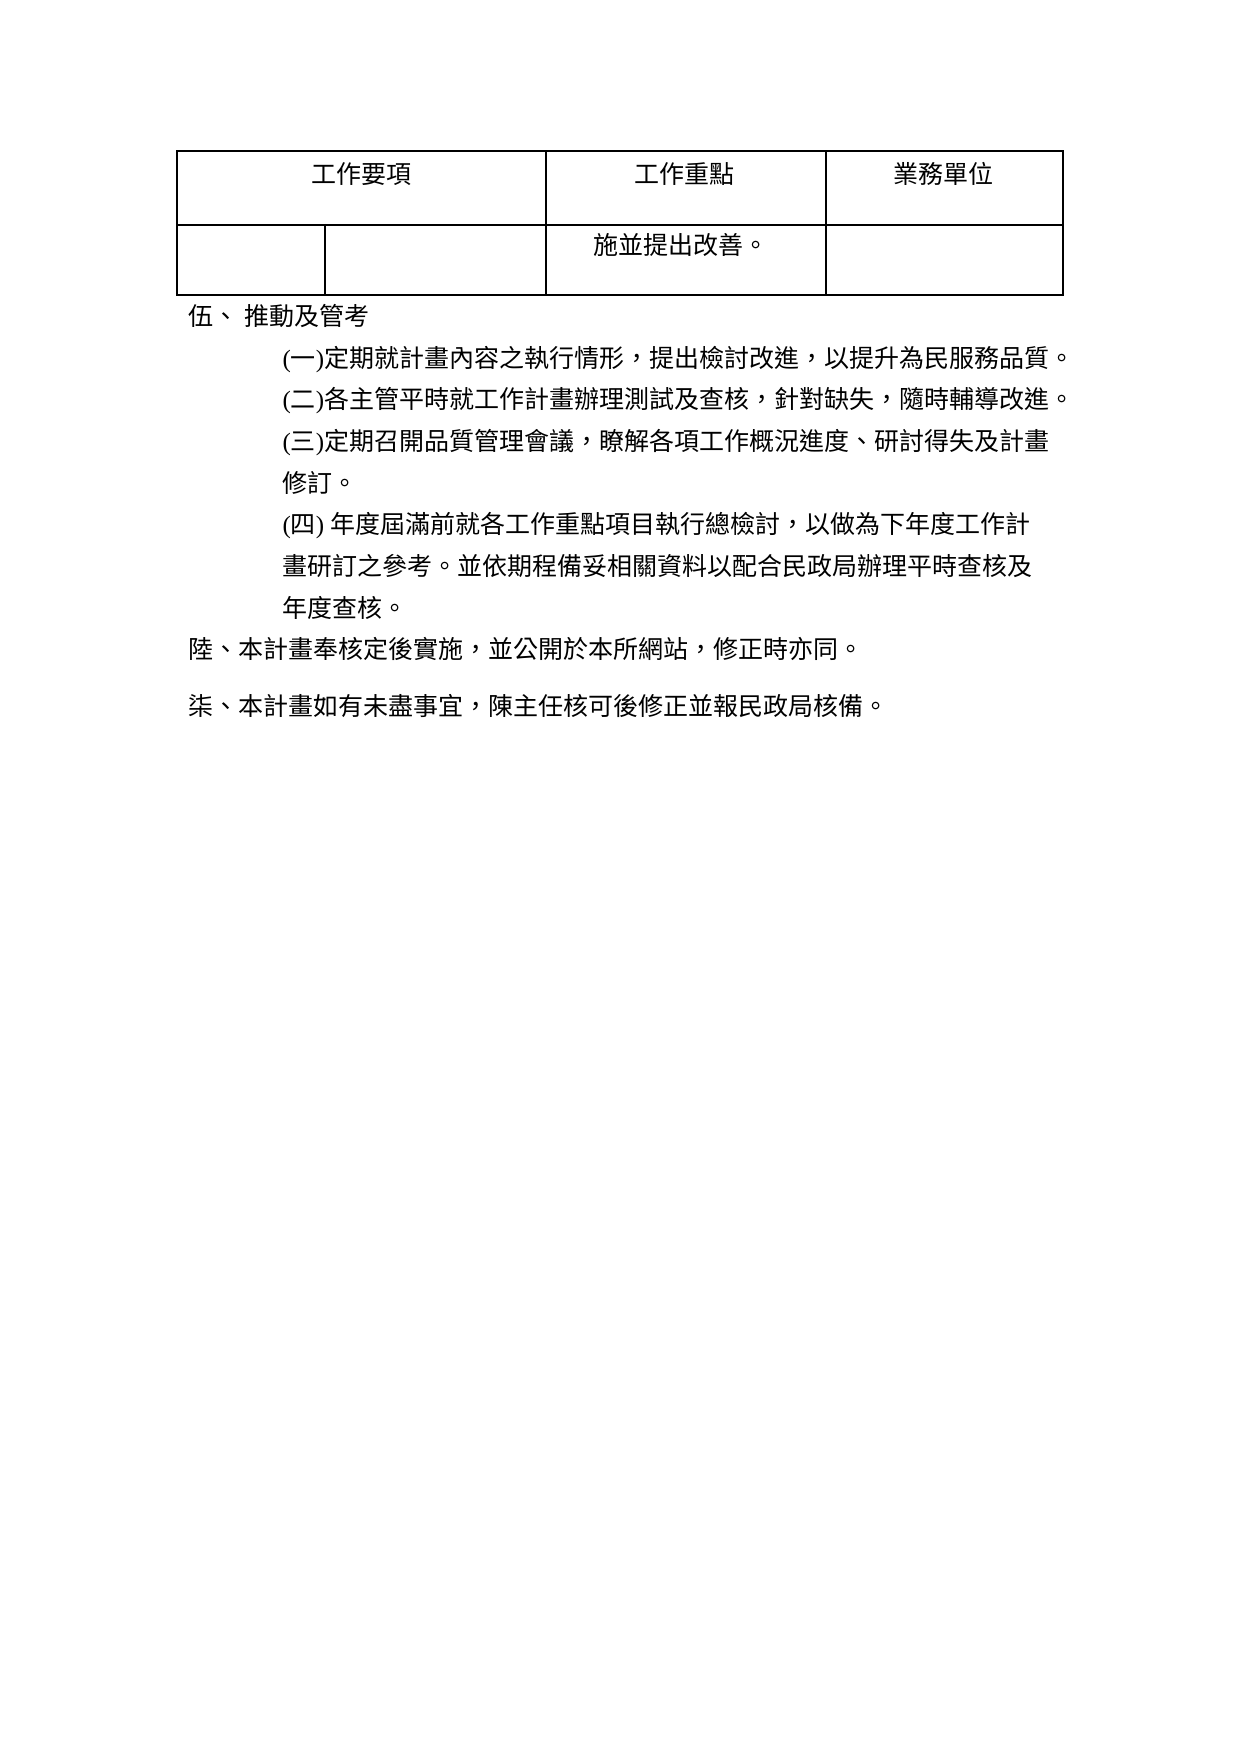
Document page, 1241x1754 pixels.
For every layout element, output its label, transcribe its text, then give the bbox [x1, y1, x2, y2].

table_header 工作重點 [547, 152, 825, 224]
table_cell [326, 226, 545, 294]
table_cell [827, 226, 1062, 294]
text (三)定期召開品質管理會議，瞭解各項工作概況進度、研討得失及計畫修訂。 [282, 421, 1052, 499]
text 陸、本計畫奉核定後實施，並公開於本所網站，修正時亦同。 [188, 630, 1052, 666]
text (一)定期就計畫內容之執行情形，提出檢討改進，以提升為民服務品質。 [282, 338, 1052, 374]
text 伍、 推動及管考 [188, 296, 1052, 333]
table_header 工作要項 [178, 152, 545, 224]
text 柒、本計畫如有未盡事宜，陳主任核可後修正並報民政局核備。 [188, 686, 1052, 722]
table_header 業務單位 [827, 152, 1062, 224]
table_cell [178, 226, 324, 294]
text (四) 年度屆滿前就各工作重點項目執行總檢討，以做為下年度工作計畫研訂之參考。並依期程備妥相關資料以配合民政局辦理平時查核及年度查核。 [282, 505, 1052, 624]
text (二)各主管平時就工作計畫辦理測試及查核，針對缺失，隨時輔導改進。 [282, 380, 1052, 416]
table_cell 施並提出改善。 [547, 226, 825, 294]
